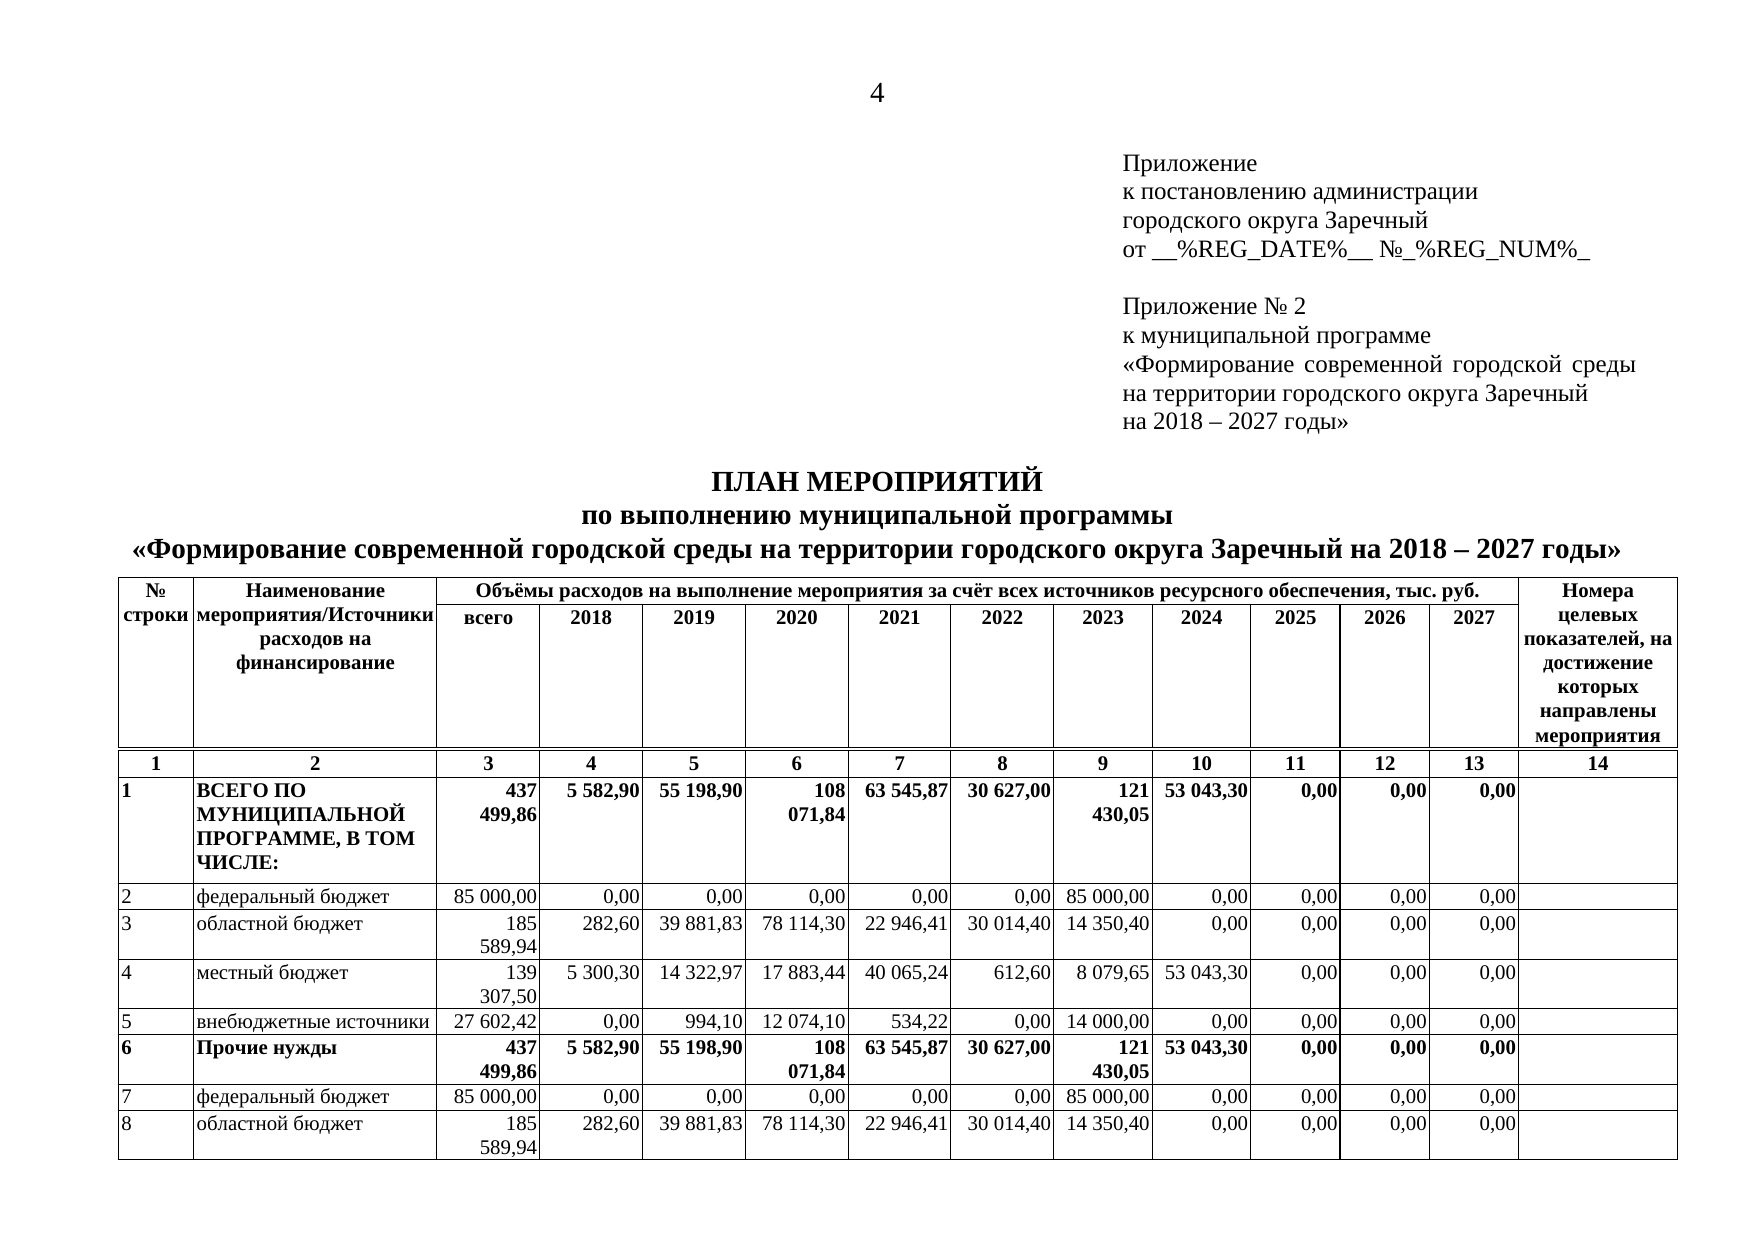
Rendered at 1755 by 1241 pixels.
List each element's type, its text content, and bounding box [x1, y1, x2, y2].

table_cell 2026 [1341, 605, 1429, 747]
table_cell 0,00 [1251, 778, 1339, 883]
table_cell 139 307,50 [437, 960, 539, 1008]
table_cell 6 [119, 1035, 193, 1083]
table_cell 0,00 [643, 1085, 745, 1110]
table_cell областной бюджет [194, 910, 436, 958]
table_cell 78 114,30 [746, 1111, 848, 1159]
table_cell 39 881,83 [643, 910, 745, 958]
text «Формирование современной городской среды на территории городского округа Заречный [1122, 349, 1636, 406]
table_header 4 [540, 751, 642, 777]
table_cell 282,60 [540, 910, 642, 958]
text от __%REG_DATE%__ №_%REG_NUM%_ [1122, 234, 1636, 263]
table_cell 2027 [1430, 605, 1518, 747]
table_cell 534,22 [849, 1009, 950, 1034]
table_cell 2 [119, 884, 193, 909]
table_cell [1519, 1085, 1677, 1110]
text по выполнению муниципальной программы [118, 497, 1636, 531]
table_header 7 [849, 751, 950, 777]
table_cell 53 043,30 [1153, 778, 1250, 883]
table_cell 53 043,30 [1153, 960, 1250, 1008]
table_cell 0,00 [1430, 778, 1518, 883]
table_cell 0,00 [540, 1009, 642, 1034]
table_cell 14 350,40 [1054, 1111, 1152, 1159]
table_cell 0,00 [1251, 884, 1339, 909]
table_cell [1519, 960, 1677, 1008]
table_cell 2025 [1251, 605, 1339, 747]
text к муниципальной программе [1122, 320, 1636, 349]
table_cell 437 499,86 [437, 778, 539, 883]
table_header 13 [1430, 751, 1518, 777]
table_cell федеральный бюджет [194, 884, 436, 909]
table_header Номера целевых показателей, на достижение которых направлены мероприятия [1519, 578, 1677, 747]
table_cell 0,00 [1153, 910, 1250, 958]
table_cell 55 198,90 [643, 1035, 745, 1083]
table_cell 0,00 [1430, 884, 1518, 909]
table_cell [1519, 884, 1677, 909]
table_cell 0,00 [1341, 910, 1429, 958]
table_cell 0,00 [1251, 1035, 1339, 1083]
table_cell 39 881,83 [643, 1111, 745, 1159]
table_cell 0,00 [1341, 1111, 1429, 1159]
text ПЛАН МЕРОПРИЯТИЙ [118, 464, 1636, 497]
table_cell 0,00 [951, 884, 1053, 909]
table_cell 40 065,24 [849, 960, 950, 1008]
table_cell 0,00 [746, 1085, 848, 1110]
text Приложение [1122, 148, 1636, 176]
table_header 9 [1054, 751, 1152, 777]
table_cell 7 [119, 1085, 193, 1110]
table_header 3 [437, 751, 539, 777]
table_cell 0,00 [849, 884, 950, 909]
table_cell [1519, 1035, 1677, 1083]
text на 2018 – 2027 годы» [1122, 406, 1636, 435]
table_cell 30 627,00 [951, 778, 1053, 883]
table_cell 85 000,00 [437, 1085, 539, 1110]
table_cell 0,00 [951, 1009, 1053, 1034]
table_cell 22 946,41 [849, 1111, 950, 1159]
table_cell 5 582,90 [540, 1035, 642, 1083]
table_cell 0,00 [1341, 1009, 1429, 1034]
table_cell 3 [119, 910, 193, 958]
table_cell 0,00 [1153, 884, 1250, 909]
table_cell 0,00 [1430, 1111, 1518, 1159]
table_cell 0,00 [951, 1085, 1053, 1110]
table_cell внебюджетные источники [194, 1009, 436, 1034]
table_cell 63 545,87 [849, 778, 950, 883]
table_cell 2021 [849, 605, 950, 747]
table_cell 0,00 [1153, 1111, 1250, 1159]
text «Формирование современной городской среды на территории городского округа Заречный на 2018 – 2027 годы» [118, 531, 1636, 564]
table_header 1 [119, 751, 193, 777]
table_cell 108 071,84 [746, 778, 848, 883]
table_cell местный бюджет [194, 960, 436, 1008]
table_cell Прочие нужды [194, 1035, 436, 1083]
table_cell 78 114,30 [746, 910, 848, 958]
table_cell 5 300,30 [540, 960, 642, 1008]
table_cell 27 602,42 [437, 1009, 539, 1034]
table_cell федеральный бюджет [194, 1085, 436, 1110]
table_cell 0,00 [1341, 1035, 1429, 1083]
table_cell [1519, 910, 1677, 958]
table_cell 2023 [1054, 605, 1152, 747]
table_header 8 [951, 751, 1053, 777]
table_header 14 [1519, 751, 1677, 777]
table_cell ВСЕГО ПО МУНИЦИПАЛЬНОЙ ПРОГРАММЕ, В ТОМ ЧИСЛЕ: [194, 778, 436, 883]
table_cell 121 430,05 [1054, 778, 1152, 883]
table_cell 2018 [540, 605, 642, 747]
table_cell 994,10 [643, 1009, 745, 1034]
table_cell 0,00 [1251, 1111, 1339, 1159]
table_cell 0,00 [540, 884, 642, 909]
table_cell [1519, 778, 1677, 883]
table_cell 0,00 [1153, 1009, 1250, 1034]
table_header 11 [1251, 751, 1339, 777]
table_header Наименование мероприятия/Источники расходов на финансирование [194, 578, 436, 747]
table_cell 0,00 [1430, 1085, 1518, 1110]
table_cell 0,00 [643, 884, 745, 909]
table_cell 30 627,00 [951, 1035, 1053, 1083]
text Приложение № 2 [1122, 291, 1636, 320]
table_cell 14 000,00 [1054, 1009, 1152, 1034]
table_cell 0,00 [1430, 910, 1518, 958]
table_cell 0,00 [1430, 960, 1518, 1008]
table_cell 85 000,00 [1054, 884, 1152, 909]
table_header 12 [1341, 751, 1429, 777]
table_cell 17 883,44 [746, 960, 848, 1008]
table_cell 0,00 [1341, 960, 1429, 1008]
table_cell 2019 [643, 605, 745, 747]
table_cell 5 [119, 1009, 193, 1034]
table_header 10 [1153, 751, 1250, 777]
table_cell 55 198,90 [643, 778, 745, 883]
table_cell 0,00 [1341, 1085, 1429, 1110]
table_cell 121 430,05 [1054, 1035, 1152, 1083]
table_cell 14 350,40 [1054, 910, 1152, 958]
table_cell [1519, 1009, 1677, 1034]
table_header 2 [194, 751, 436, 777]
table_header № строки [119, 578, 193, 747]
table_cell 30 014,40 [951, 1111, 1053, 1159]
table_cell 8 079,65 [1054, 960, 1152, 1008]
table_cell 282,60 [540, 1111, 642, 1159]
table_cell 12 074,10 [746, 1009, 848, 1034]
table_cell 612,60 [951, 960, 1053, 1008]
table_cell всего [437, 605, 539, 747]
table_header 5 [643, 751, 745, 777]
table_cell [1519, 1111, 1677, 1159]
table_cell 0,00 [540, 1085, 642, 1110]
table_cell 85 000,00 [1054, 1085, 1152, 1110]
table_cell 185 589,94 [437, 910, 539, 958]
table_cell областной бюджет [194, 1111, 436, 1159]
table_cell 30 014,40 [951, 910, 1053, 958]
table_cell 53 043,30 [1153, 1035, 1250, 1083]
text к постановлению администрации [1122, 176, 1636, 205]
table_cell 14 322,97 [643, 960, 745, 1008]
table_header Объёмы расходов на выполнение мероприятия за счёт всех источников ресурсного обеспечения, тыс. руб. [437, 578, 1518, 604]
table_cell 2020 [746, 605, 848, 747]
table_cell 0,00 [1430, 1035, 1518, 1083]
table_cell 437 499,86 [437, 1035, 539, 1083]
table_cell 85 000,00 [437, 884, 539, 909]
table_cell 0,00 [1251, 1085, 1339, 1110]
table_cell 63 545,87 [849, 1035, 950, 1083]
table_cell 0,00 [849, 1085, 950, 1110]
table_cell 5 582,90 [540, 778, 642, 883]
table_cell 2024 [1153, 605, 1250, 747]
table_cell 0,00 [1251, 910, 1339, 958]
table_cell 0,00 [1341, 778, 1429, 883]
table_cell 1 [119, 778, 193, 883]
table_cell 0,00 [1153, 1085, 1250, 1110]
table_cell 22 946,41 [849, 910, 950, 958]
table_header 6 [746, 751, 848, 777]
table_cell 0,00 [1341, 884, 1429, 909]
table_cell 8 [119, 1111, 193, 1159]
table_cell 108 071,84 [746, 1035, 848, 1083]
table_cell 185 589,94 [437, 1111, 539, 1159]
table_cell 0,00 [746, 884, 848, 909]
table_cell 0,00 [1251, 1009, 1339, 1034]
table_cell 0,00 [1430, 1009, 1518, 1034]
table_cell 2022 [951, 605, 1053, 747]
table_cell 0,00 [1251, 960, 1339, 1008]
table_cell 4 [119, 960, 193, 1008]
text городского округа Заречный [1122, 205, 1636, 234]
